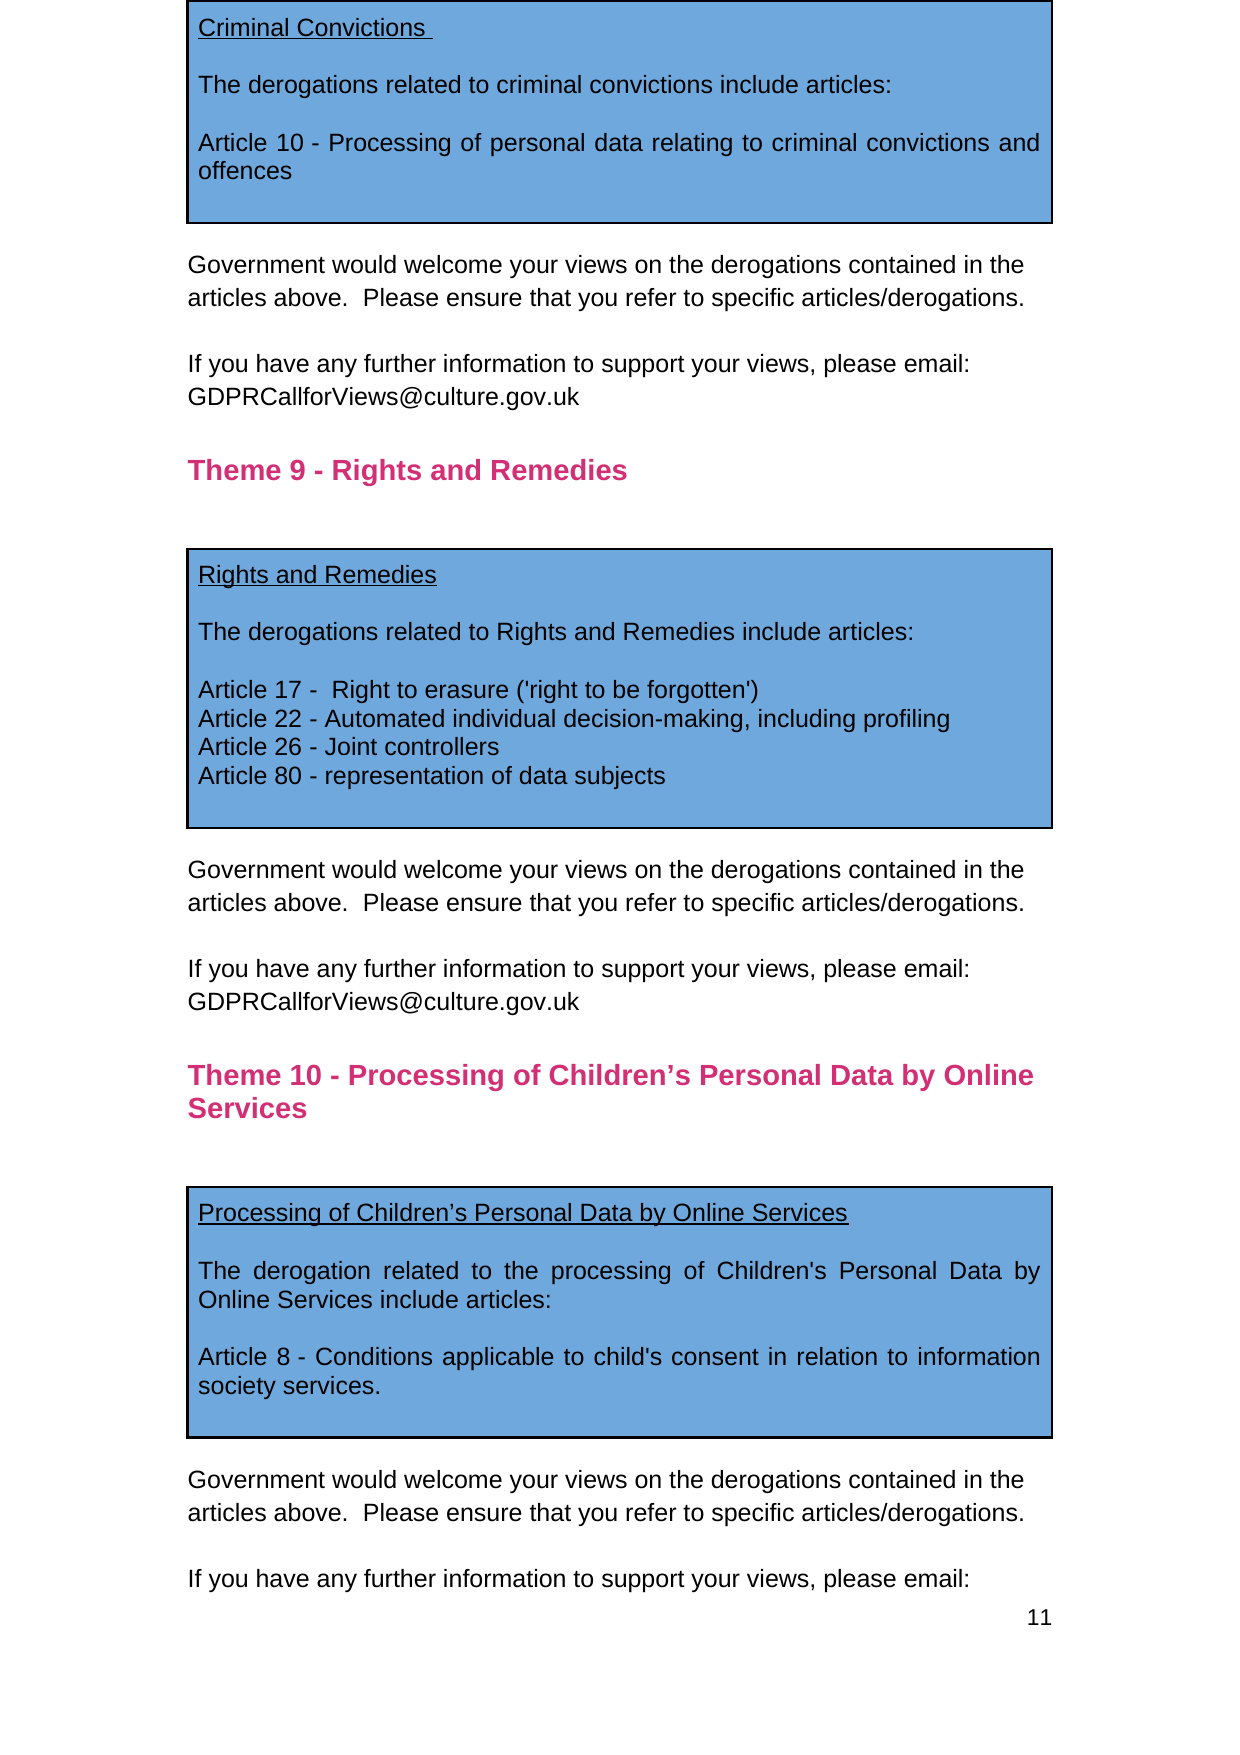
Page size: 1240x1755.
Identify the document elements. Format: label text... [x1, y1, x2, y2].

text Government would welcome your views on the derogations contained in the articles above. Please ensure that you refer to specific articles/derogations. [187, 250, 1052, 312]
subtitle Theme 10 - Processing of Children’s Personal Data by Online Services [187, 1058, 1052, 1125]
table_header Processing of Children’s Personal Data by Online Services The derogation related to the processing of Children's Personal Data by Online Services include articles: Article 8 - Conditions applicable to child's consent in relation to information society services. [189, 1188, 1051, 1436]
text If you have any further information to support your views, please email: [187, 349, 1052, 378]
text If you have any further information to support your views, please email: [187, 1564, 1052, 1593]
text GDPRCallforViews@culture.gov.uk [187, 987, 1052, 1016]
text If you have any further information to support your views, please email: [187, 954, 1052, 983]
text Government would welcome your views on the derogations contained in the articles above. Please ensure that you refer to specific articles/derogations. [187, 855, 1052, 917]
table_header Criminal Convictions The derogations related to criminal convictions include articles: Article 10 - Processing of personal data relating to criminal convictions and offences [189, 2, 1051, 222]
subtitle Theme 9 - Rights and Remedies [187, 453, 1052, 486]
text Government would welcome your views on the derogations contained in the articles above. Please ensure that you refer to specific articles/derogations. [187, 1465, 1052, 1527]
table_header Rights and Remedies The derogations related to Rights and Remedies include articles: Article 17 - Right to erasure ('right to be forgotten') Article 22 - Automated individual decision-making, including profiling Article 26 - Joint controllers Article 80 - representation of data subjects [189, 550, 1051, 827]
text GDPRCallforViews@culture.gov.uk [187, 382, 1052, 411]
